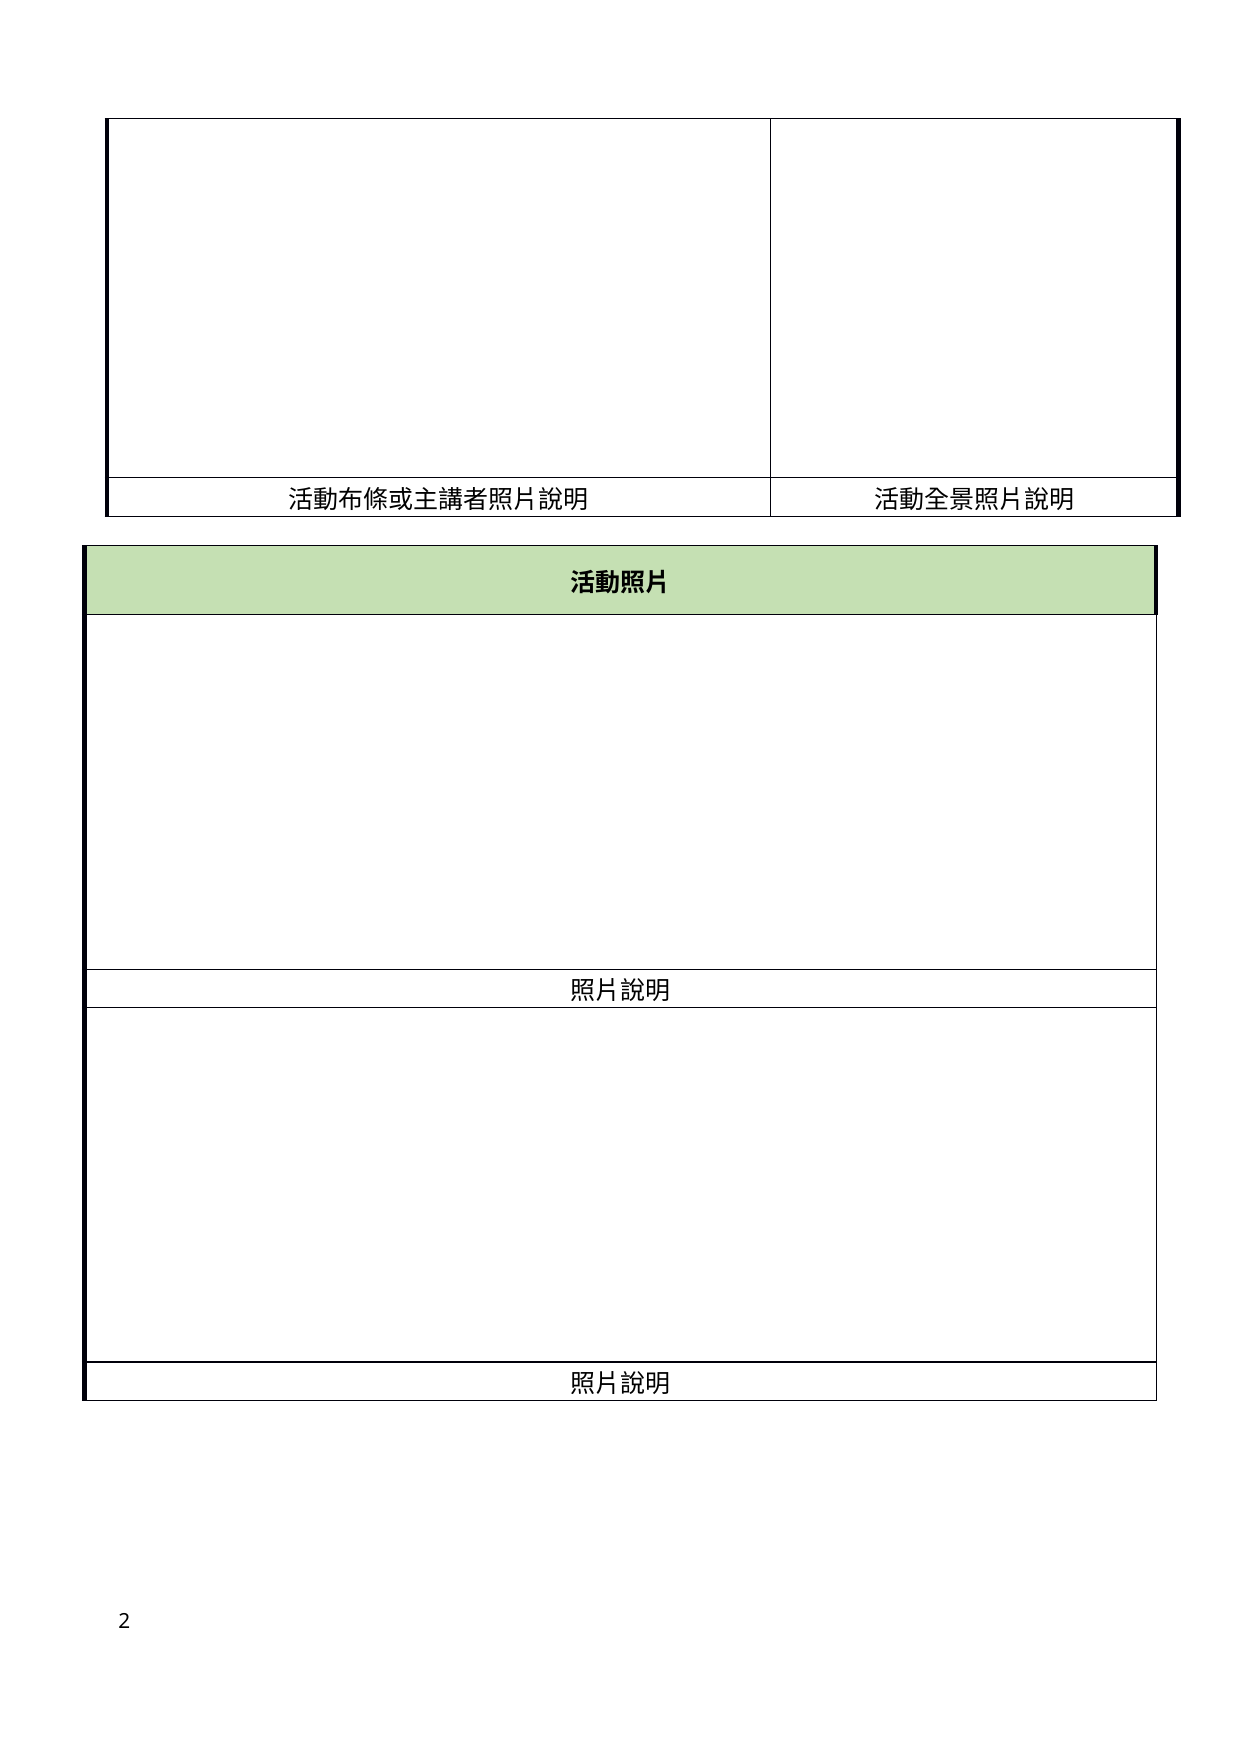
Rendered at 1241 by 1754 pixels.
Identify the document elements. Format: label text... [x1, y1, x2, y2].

table_cell [87, 615, 1156, 968]
table_cell [87, 1008, 1156, 1361]
table_cell [771, 119, 1176, 477]
table_cell [109, 119, 770, 477]
table_cell 照片說明 [87, 1363, 1156, 1400]
table_cell 活動布條或主講者照片說明 [109, 478, 770, 516]
table_cell 照片說明 [87, 970, 1156, 1007]
table_header 活動照片 [87, 546, 1154, 614]
table_cell 活動全景照片說明 [771, 478, 1176, 516]
